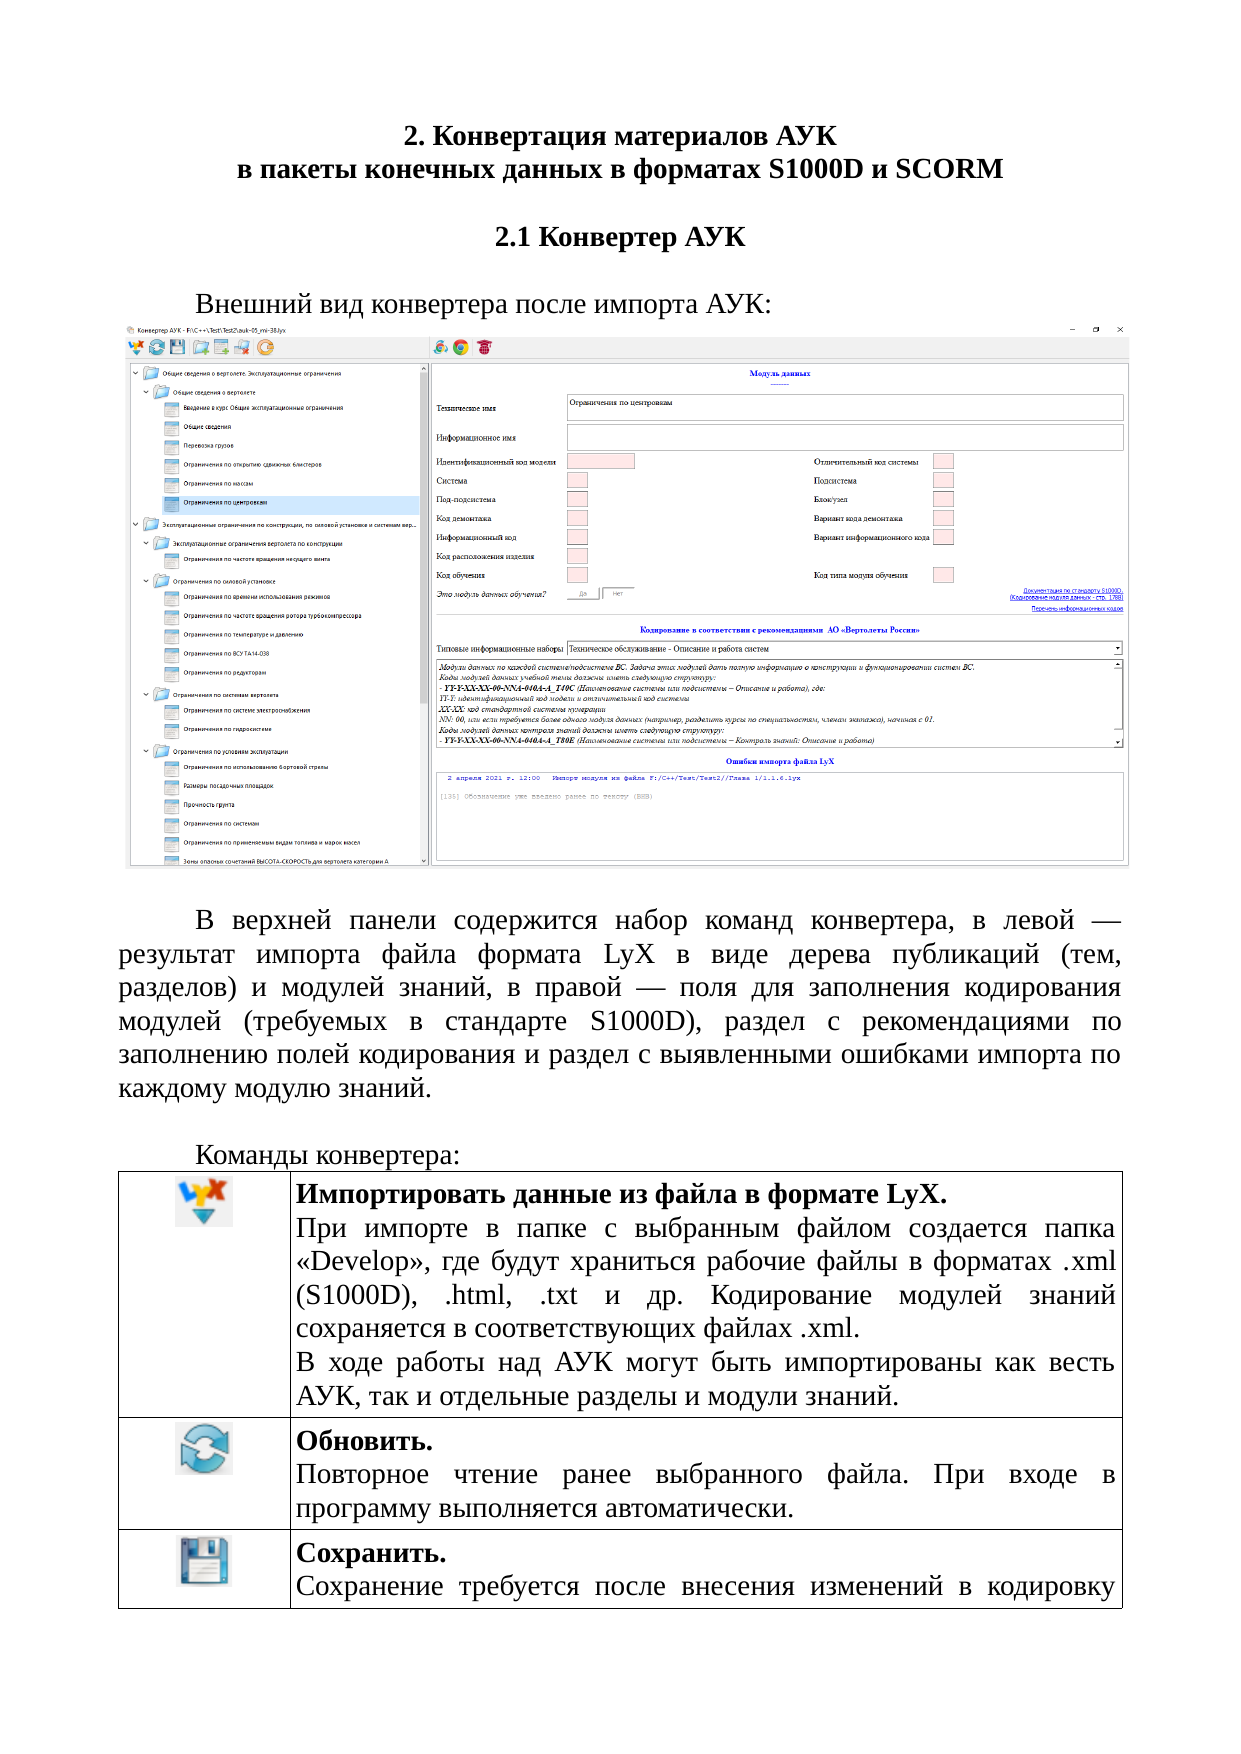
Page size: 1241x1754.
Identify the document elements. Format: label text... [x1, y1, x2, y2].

text В верхней панели содержится набор команд конвертера, в левой — результат импорта файла формата LyX в виде дерева публикаций (тем, разделов) и модулей знаний, в правой — поля для заполнения кодирования модулей (требуемых в стандарте S1000D), раздел с рекомендациями по заполнению полей кодирования и раздел с выявленными ошибками импорта по каждому модулю знаний. [118, 902, 1122, 1103]
picture [175, 1176, 233, 1227]
picture [175, 1535, 233, 1587]
picture [175, 1422, 233, 1475]
text в пакеты конечных данных в форматах S1000D и SCORM [118, 152, 1122, 185]
table_cell [119, 1530, 290, 1608]
picture [125, 324, 1130, 869]
table_cell [119, 1418, 290, 1529]
text 2. Конвертация материалов АУК [118, 118, 1122, 152]
table_header [119, 1172, 290, 1417]
table_cell Сохранить. Сохранение требуется после внесения изменений в кодировку [291, 1530, 1122, 1608]
text Команды конвертера: [118, 1137, 1122, 1171]
table_header Импортировать данные из файла в формате LyX. При импорте в папке с выбранным файлом создается папка «Develop», где будут храниться рабочие файлы в форматах .xml (S1000D), .html, .txt и др. Кодирование модулей знаний сохраняется в соответствующих файлах .xml. В ходе работы над АУК могут быть импортированы как весть АУК, так и отдельные разделы и модули знаний. [291, 1172, 1122, 1417]
text Внешний вид конвертера после импорта АУК: [118, 286, 1122, 319]
text 2.1 Конвертер АУК [118, 219, 1122, 252]
table_cell Обновить. Повторное чтение ранее выбранного файла. При входе в программу выполняется автоматически. [291, 1418, 1122, 1529]
